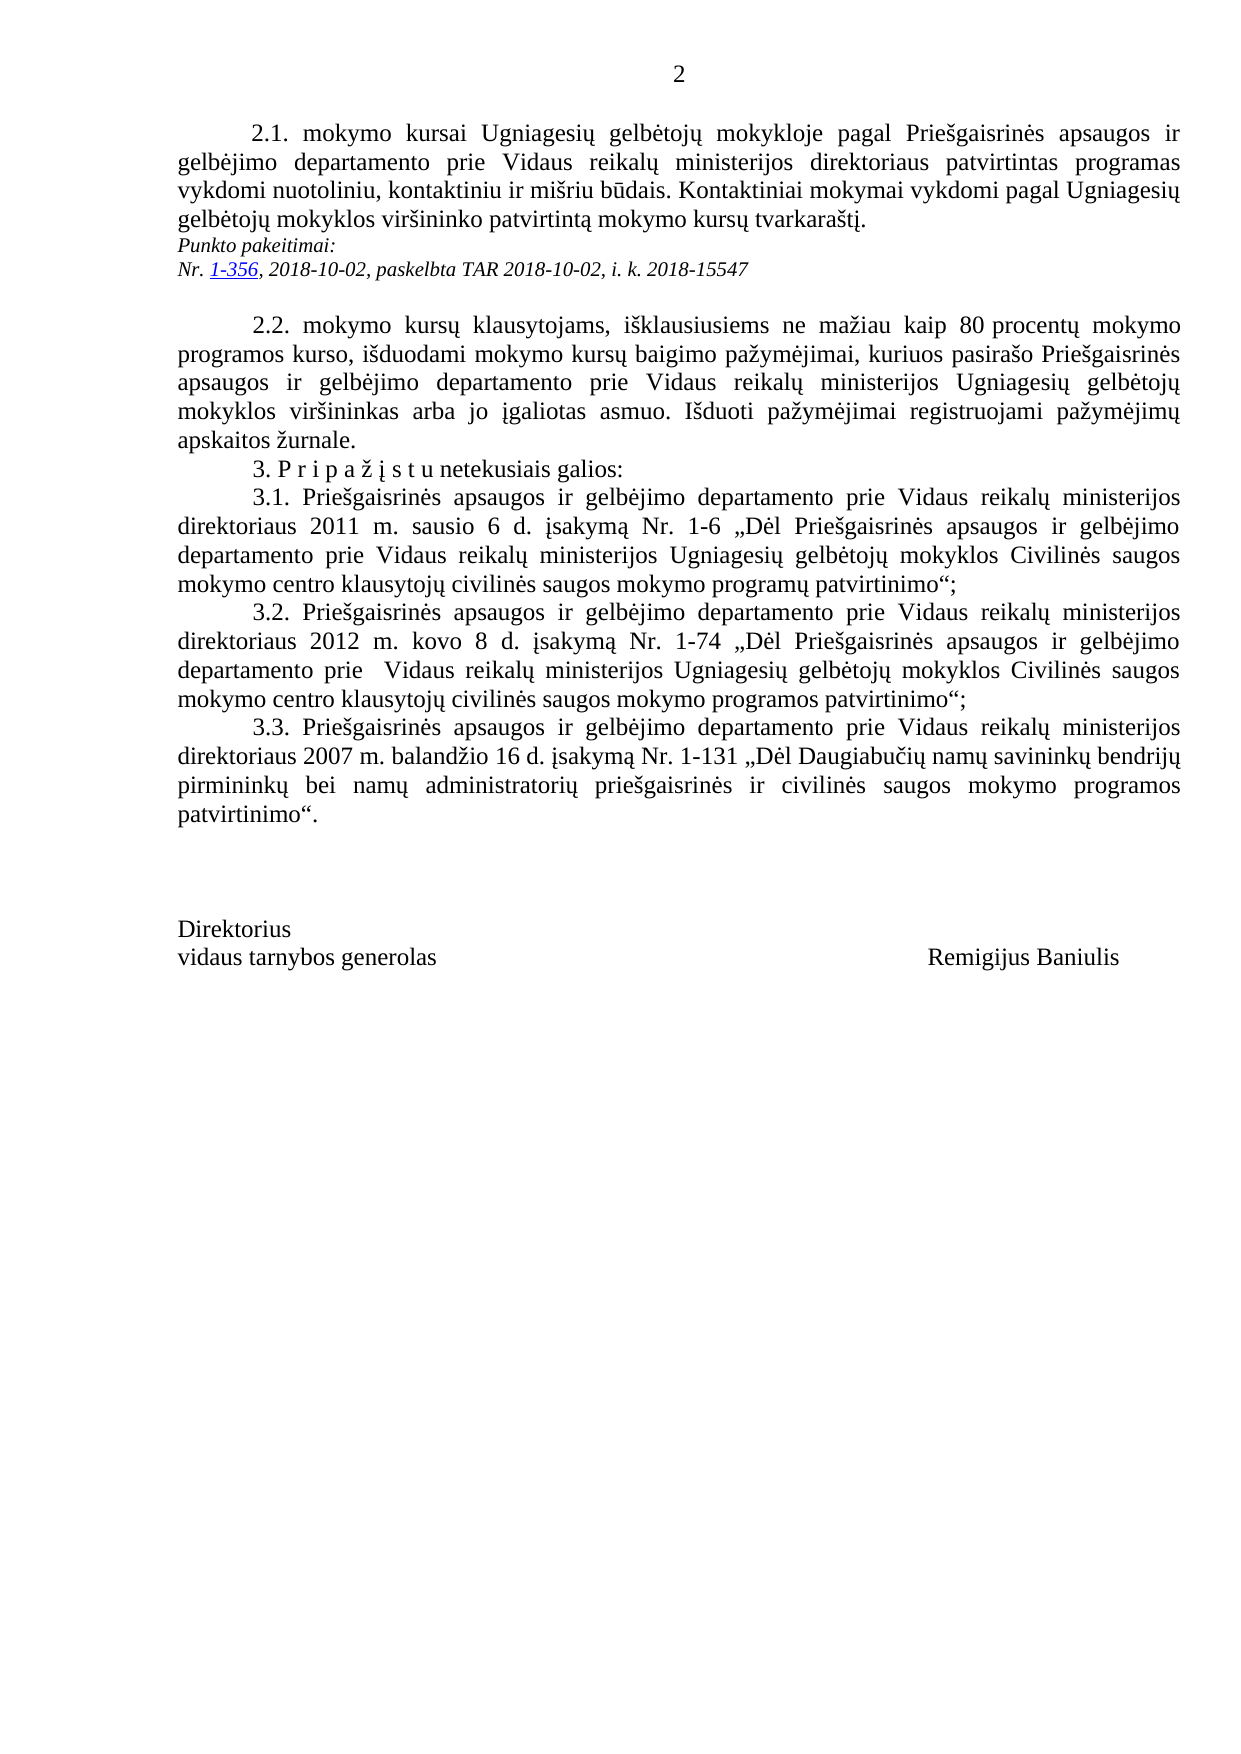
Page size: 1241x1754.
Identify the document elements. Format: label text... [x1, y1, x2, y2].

text 2.2. mokymo kursų klausytojams, išklausiusiems ne mažiau kaip 80 procentų mokymo programos kurso, išduodami mokymo kursų baigimo pažymėjimai, kuriuos pasirašo Priešgaisrinės apsaugos ir gelbėjimo departamento prie Vidaus reikalų ministerijos Ugniagesių gelbėtojų mokyklos viršininkas arba jo įgaliotas asmuo. Išduoti pažymėjimai registruojami pažymėjimų apskaitos žurnale. [177, 310, 1181, 454]
text Nr. 1-356, 2018-10-02, paskelbta TAR 2018-10-02, i. k. 2018-15547 [177, 257, 1181, 281]
text 3.3. Priešgaisrinės apsaugos ir gelbėjimo departamento prie Vidaus reikalų ministerijos direktoriaus 2007 m. balandžio 16 d. įsakymą Nr. 1-131 „Dėl Daugiabučių namų savininkų bendrijų pirmininkų bei namų administratorių priešgaisrinės ir civilinės saugos mokymo programos patvirtinimo“. [177, 712, 1181, 827]
text Direktorius [177, 914, 1166, 942]
text 2.1. mokymo kursai Ugniagesių gelbėtojų mokykloje pagal Priešgaisrinės apsaugos ir gelbėjimo departamento prie Vidaus reikalų ministerijos direktoriaus patvirtintas programas vykdomi nuotoliniu, kontaktiniu ir mišriu būdais. Kontaktiniai mokymai vykdomi pagal Ugniagesių gelbėtojų mokyklos viršininko patvirtintą mokymo kursų tvarkaraštį. [177, 118, 1181, 233]
text vidaus tarnybos generolas Remigijus Baniulis [177, 942, 1166, 971]
text Punkto pakeitimai: [177, 233, 1181, 257]
text 3. P r i p a ž į s t u netekusiais galios: [177, 454, 1181, 482]
text 3.2. Priešgaisrinės apsaugos ir gelbėjimo departamento prie Vidaus reikalų ministerijos direktoriaus 2012 m. kovo 8 d. įsakymą Nr. 1-74 „Dėl Priešgaisrinės apsaugos ir gelbėjimo departamento prie Vidaus reikalų ministerijos Ugniagesių gelbėtojų mokyklos Civilinės saugos mokymo centro klausytojų civilinės saugos mokymo programos patvirtinimo“; [177, 597, 1181, 712]
text 3.1. Priešgaisrinės apsaugos ir gelbėjimo departamento prie Vidaus reikalų ministerijos direktoriaus 2011 m. sausio 6 d. įsakymą Nr. 1-6 „Dėl Priešgaisrinės apsaugos ir gelbėjimo departamento prie Vidaus reikalų ministerijos Ugniagesių gelbėtojų mokyklos Civilinės saugos mokymo centro klausytojų civilinės saugos mokymo programų patvirtinimo“; [177, 482, 1181, 597]
